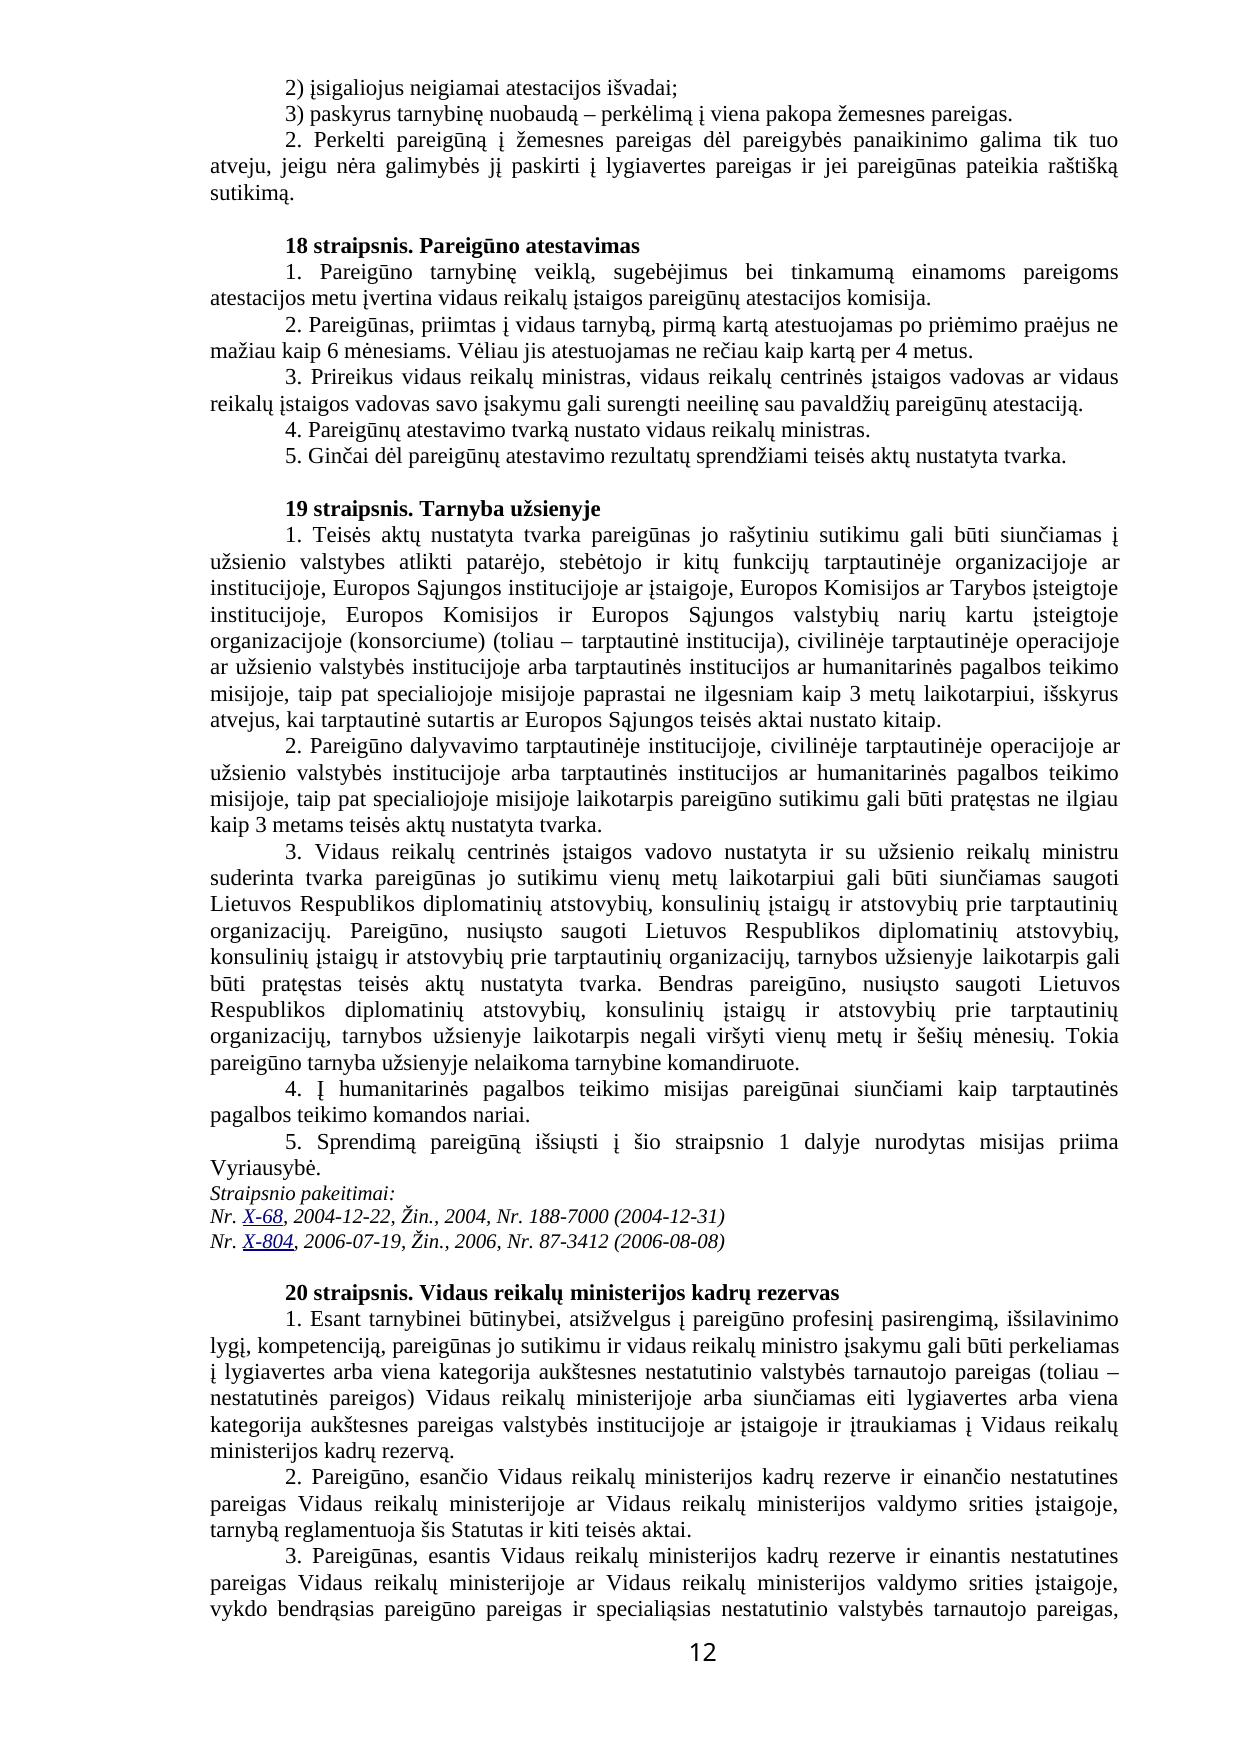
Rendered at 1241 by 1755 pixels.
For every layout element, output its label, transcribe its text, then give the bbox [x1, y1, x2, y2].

text 4. Pareigūnų atestavimo tvarką nustato vidaus reikalų ministras. [210, 416, 1120, 442]
text 2) įsigaliojus neigiamai atestacijos išvadai; [210, 73, 1120, 100]
text 4. Į humanitarinės pagalbos teikimo misijas pareigūnai siunčiami kaip tarptautinės pagalbos teikimo komandos nariai. [210, 1075, 1120, 1128]
text 1. Pareigūno tarnybinę veiklą, sugebėjimus bei tinkamumą einamoms pareigoms atestacijos metu įvertina vidaus reikalų įstaigos pareigūnų atestacijos komisija. [210, 258, 1120, 311]
text 2. Perkelti pareigūną į žemesnes pareigas dėl pareigybės panaikinimo galima tik tuo atveju, jeigu nėra galimybės jį paskirti į lygiavertes pareigas ir jei pareigūnas pateikia raštišką sutikimą. [210, 126, 1120, 205]
text 3) paskyrus tarnybinę nuobaudą – perkėlimą į viena pakopa žemesnes pareigas. [210, 100, 1120, 126]
text 5. Sprendimą pareigūną išsiųsti į šio straipsnio 1 dalyje nurodytas misijas priima Vyriausybė. [210, 1128, 1120, 1180]
text Nr. X-68, 2004-12-22, Žin., 2004, Nr. 188-7000 (2004-12-31) [210, 1204, 1120, 1228]
text 5. Ginčai dėl pareigūnų atestavimo rezultatų sprendžiami teisės aktų nustatyta tvarka. [210, 442, 1120, 469]
text 18 straipsnis. Pareigūno atestavimas [210, 232, 1120, 258]
text 2. Pareigūno dalyvavimo tarptautinėje institucijoje, civilinėje tarptautinėje operacijoje ar užsienio valstybės institucijoje arba tarptautinės institucijos ar humanitarinės pagalbos teikimo misijoje, taip pat specialiojoje misijoje laikotarpis pareigūno sutikimu gali būti pratęstas ne ilgiau kaip 3 metams teisės aktų nustatyta tvarka. [210, 732, 1120, 838]
text 20 straipsnis. Vidaus reikalų ministerijos kadrų rezervas [210, 1279, 1120, 1305]
text 3. Vidaus reikalų centrinės įstaigos vadovo nustatyta ir su užsienio reikalų ministru suderinta tvarka pareigūnas jo sutikimu vienų metų laikotarpiui gali būti siunčiamas saugoti Lietuvos Respublikos diplomatinių atstovybių, konsulinių įstaigų ir atstovybių prie tarptautinių organizacijų. Pareigūno, nusiųsto saugoti Lietuvos Respublikos diplomatinių atstovybių, konsulinių įstaigų ir atstovybių prie tarptautinių organizacijų, tarnybos užsienyje laikotarpis gali būti pratęstas teisės aktų nustatyta tvarka. Bendras pareigūno, nusiųsto saugoti Lietuvos Respublikos diplomatinių atstovybių, konsulinių įstaigų ir atstovybių prie tarptautinių organizacijų, tarnybos užsienyje laikotarpis negali viršyti vienų metų ir šešių mėnesių. Tokia pareigūno tarnyba užsienyje nelaikoma tarnybine komandiruote. [210, 838, 1120, 1075]
text Nr. X-804, 2006-07-19, Žin., 2006, Nr. 87-3412 (2006-08-08) [210, 1228, 1120, 1253]
text 3. Prireikus vidaus reikalų ministras, vidaus reikalų centrinės įstaigos vadovas ar vidaus reikalų įstaigos vadovas savo įsakymu gali surengti neeilinę sau pavaldžių pareigūnų atestaciją. [210, 363, 1120, 416]
text Straipsnio pakeitimai: [210, 1180, 1120, 1204]
text 3. Pareigūnas, esantis Vidaus reikalų ministerijos kadrų rezerve ir einantis nestatutines pareigas Vidaus reikalų ministerijoje ar Vidaus reikalų ministerijos valdymo srities įstaigoje, vykdo bendrąsias pareigūno pareigas ir specialiąsias nestatutinio valstybės tarnautojo pareigas, [210, 1542, 1120, 1622]
text 2. Pareigūnas, priimtas į vidaus tarnybą, pirmą kartą atestuojamas po priėmimo praėjus ne mažiau kaip 6 mėnesiams. Vėliau jis atestuojamas ne rečiau kaip kartą per 4 metus. [210, 311, 1120, 363]
text 1. Teisės aktų nustatyta tvarka pareigūnas jo rašytiniu sutikimu gali būti siunčiamas į užsienio valstybes atlikti patarėjo, stebėtojo ir kitų funkcijų tarptautinėje organizacijoje ar institucijoje, Europos Sąjungos institucijoje ar įstaigoje, Europos Komisijos ar Tarybos įsteigtoje institucijoje, Europos Komisijos ir Europos Sąjungos valstybių narių kartu įsteigtoje organizacijoje (konsorciume) (toliau – tarptautinė institucija), civilinėje tarptautinėje operacijoje ar užsienio valstybės institucijoje arba tarptautinės institucijos ar humanitarinės pagalbos teikimo misijoje, taip pat specialiojoje misijoje paprastai ne ilgesniam kaip 3 metų laikotarpiui, išskyrus atvejus, kai tarptautinė sutartis ar Europos Sąjungos teisės aktai nustato kitaip. [210, 522, 1120, 732]
text 2. Pareigūno, esančio Vidaus reikalų ministerijos kadrų rezerve ir einančio nestatutines pareigas Vidaus reikalų ministerijoje ar Vidaus reikalų ministerijos valdymo srities įstaigoje, tarnybą reglamentuoja šis Statutas ir kiti teisės aktai. [210, 1463, 1120, 1542]
text 1. Esant tarnybinei būtinybei, atsižvelgus į pareigūno profesinį pasirengimą, išsilavinimo lygį, kompetenciją, pareigūnas jo sutikimu ir vidaus reikalų ministro įsakymu gali būti perkeliamas į lygiavertes arba viena kategorija aukštesnes nestatutinio valstybės tarnautojo pareigas (toliau – nestatutinės pareigos) Vidaus reikalų ministerijoje arba siunčiamas eiti lygiavertes arba viena kategorija aukštesnes pareigas valstybės institucijoje ar įstaigoje ir įtraukiamas į Vidaus reikalų ministerijos kadrų rezervą. [210, 1305, 1120, 1463]
text 19 straipsnis. Tarnyba užsienyje [210, 495, 1120, 522]
